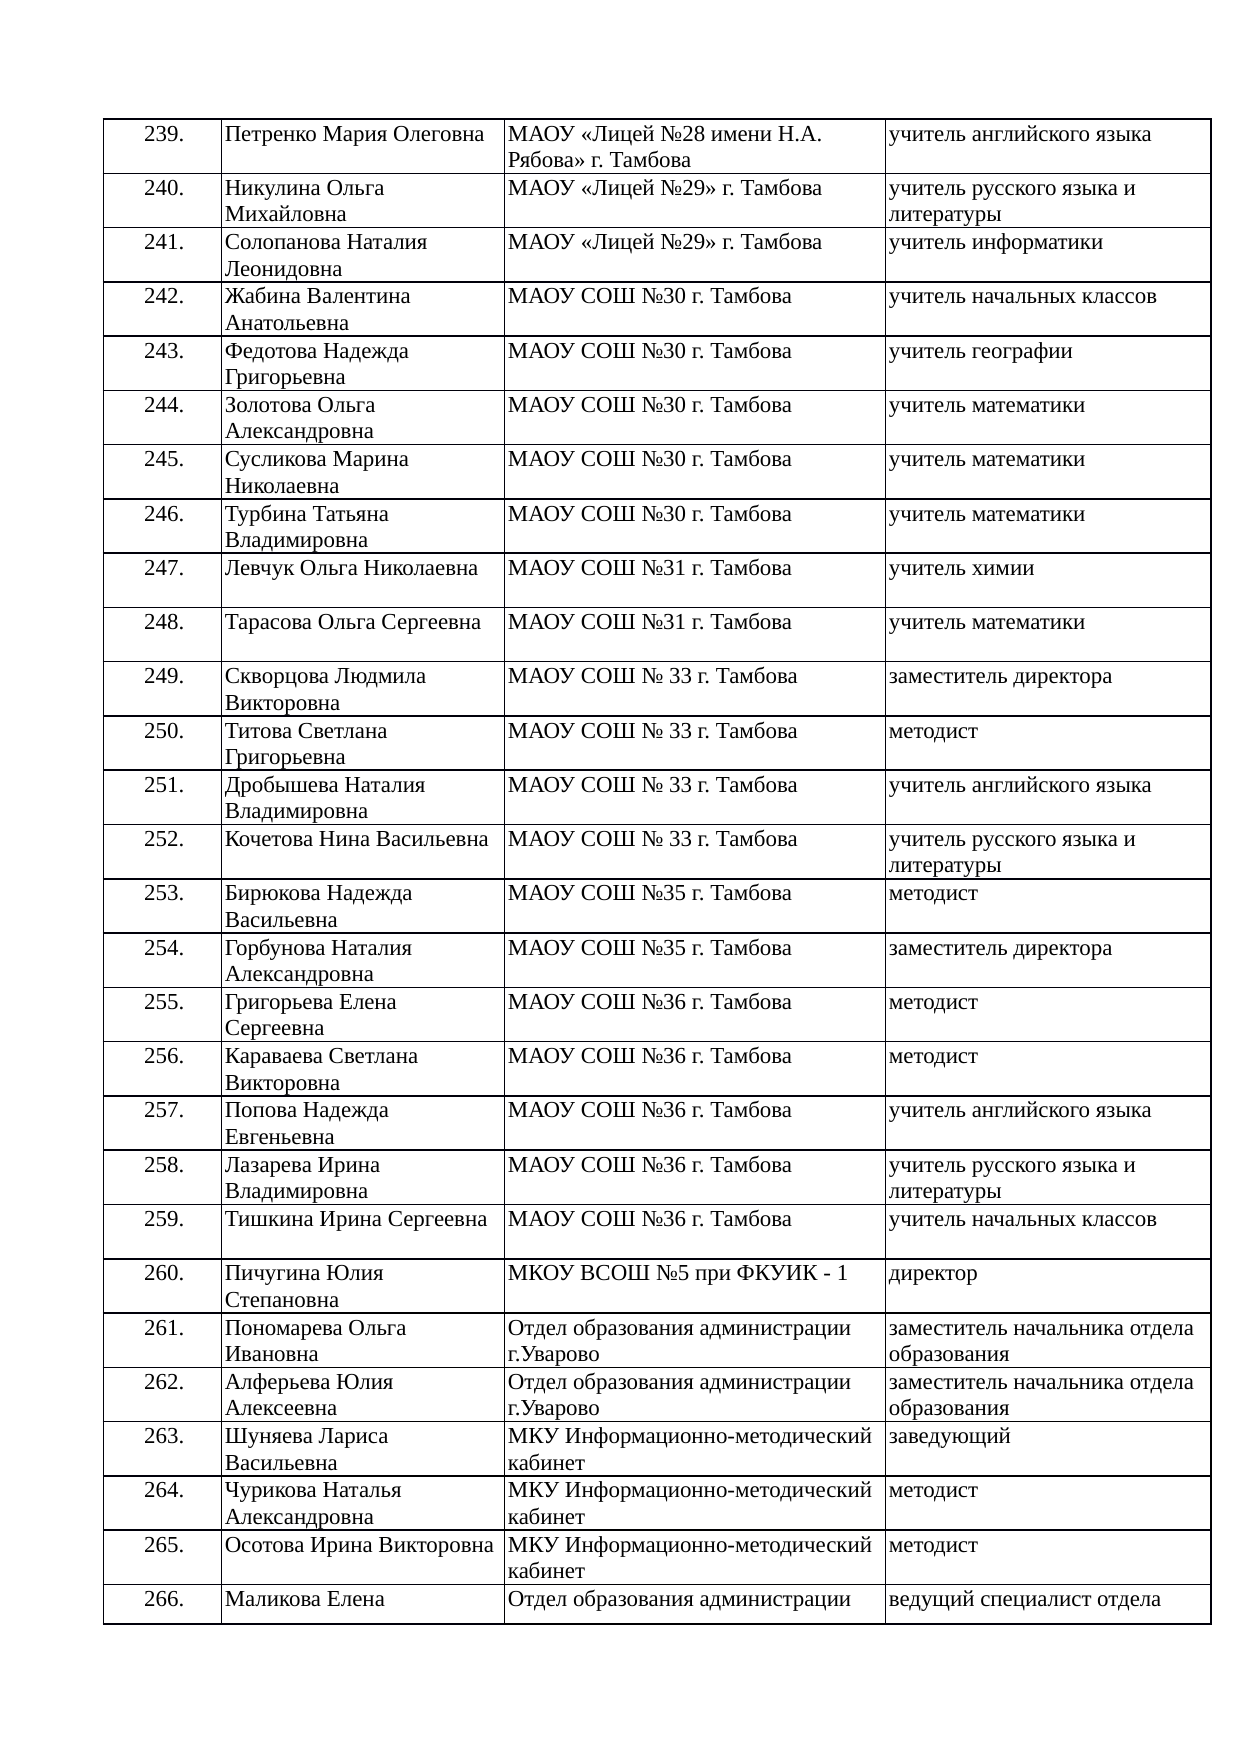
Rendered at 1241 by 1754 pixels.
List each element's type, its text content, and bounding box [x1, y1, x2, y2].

table_cell методист [886, 1531, 1210, 1583]
table_cell МАОУ СОШ №30 г. Тамбова [505, 283, 885, 335]
table_cell [104, 771, 221, 824]
table_cell [104, 1585, 221, 1623]
table_cell Маликова Елена [222, 1585, 504, 1623]
table_cell [104, 228, 221, 281]
table_cell Солопанова Наталия Леонидовна [222, 228, 504, 281]
table_cell Попова Надежда Евгеньевна [222, 1097, 504, 1149]
table_cell учитель математики [886, 445, 1210, 498]
table_cell [104, 283, 221, 335]
table_cell [104, 934, 221, 986]
table_cell Осотова Ирина Викторовна [222, 1531, 504, 1583]
table_cell Отдел образования администрации г.Уварово [505, 1314, 885, 1366]
table_cell МКОУ ВСОШ №5 при ФКУИК - 1 [505, 1260, 885, 1312]
table_cell МАОУ СОШ №36 г. Тамбова [505, 1097, 885, 1149]
table_cell МАОУ СОШ № 33 г. Тамбова [505, 771, 885, 824]
table_cell МАОУ СОШ №36 г. Тамбова [505, 1151, 885, 1203]
table_cell МАОУ СОШ №30 г. Тамбова [505, 500, 885, 552]
table_cell МАОУ СОШ №30 г. Тамбова [505, 337, 885, 389]
table_cell [104, 1042, 221, 1095]
table_cell Григорьева Елена Сергеевна [222, 988, 504, 1041]
table_cell Бирюкова Надежда Васильевна [222, 880, 504, 932]
table_cell Жабина Валентина Анатольевна [222, 283, 504, 335]
table_cell МАОУ СОШ №30 г. Тамбова [505, 391, 885, 444]
table_cell Чурикова Наталья Александровна [222, 1477, 504, 1529]
table_cell [104, 825, 221, 878]
table_cell Отдел образования администрации г.Уварово [505, 1368, 885, 1421]
table_cell Никулина Ольга Михайловна [222, 174, 504, 227]
table_cell Тишкина Ирина Сергеевна [222, 1205, 504, 1258]
table_cell учитель математики [886, 500, 1210, 552]
table_cell МАОУ «Лицей №28 имени Н.А. Рябова» г. Тамбова [505, 120, 885, 172]
table_cell учитель информатики [886, 228, 1210, 281]
table_cell МАОУ СОШ №31 г. Тамбова [505, 554, 885, 607]
table_cell [104, 1368, 221, 1421]
table_cell [104, 1314, 221, 1366]
table_cell МАОУ «Лицей №29» г. Тамбова [505, 174, 885, 227]
table_cell МАОУ СОШ № 33 г. Тамбова [505, 717, 885, 769]
table_cell [104, 445, 221, 498]
table_cell учитель английского языка [886, 120, 1210, 172]
table_cell заместитель директора [886, 662, 1210, 715]
table_cell Федотова Надежда Григорьевна [222, 337, 504, 389]
table_cell заведующий [886, 1422, 1210, 1475]
table_cell [104, 174, 221, 227]
table_cell Кочетова Нина Васильевна [222, 825, 504, 878]
table_cell методист [886, 717, 1210, 769]
table_cell МАОУ СОШ №31 г. Тамбова [505, 608, 885, 661]
table_cell учитель русского языка и литературы [886, 174, 1210, 227]
table_cell Сусликова Марина Николаевна [222, 445, 504, 498]
table_cell Левчук Ольга Николаевна [222, 554, 504, 607]
table_cell заместитель начальника отдела образования [886, 1314, 1210, 1366]
table_cell учитель математики [886, 391, 1210, 444]
table_cell [104, 1531, 221, 1583]
table_cell [104, 337, 221, 389]
table_cell методист [886, 1477, 1210, 1529]
table_cell [104, 554, 221, 607]
table_cell методист [886, 988, 1210, 1041]
table_cell [104, 500, 221, 552]
table_cell МАОУ СОШ № 33 г. Тамбова [505, 825, 885, 878]
table_cell [104, 988, 221, 1041]
table_cell Шуняева Лариса Васильевна [222, 1422, 504, 1475]
table_cell учитель математики [886, 608, 1210, 661]
table_cell МАОУ «Лицей №29» г. Тамбова [505, 228, 885, 281]
table_cell Лазарева Ирина Владимировна [222, 1151, 504, 1203]
table_cell [104, 120, 221, 172]
table_cell Скворцова Людмила Викторовна [222, 662, 504, 715]
table_cell [104, 608, 221, 661]
table_cell методист [886, 1042, 1210, 1095]
table_cell учитель начальных классов [886, 1205, 1210, 1258]
table_cell Алферьева Юлия Алексеевна [222, 1368, 504, 1421]
table_cell [104, 1422, 221, 1475]
table_cell Тарасова Ольга Сергеевна [222, 608, 504, 661]
table_cell учитель начальных классов [886, 283, 1210, 335]
table_cell МАОУ СОШ №36 г. Тамбова [505, 1205, 885, 1258]
table_cell [104, 1151, 221, 1203]
table_cell [104, 1205, 221, 1258]
table_cell методист [886, 880, 1210, 932]
table_cell МАОУ СОШ №35 г. Тамбова [505, 934, 885, 986]
table_cell директор [886, 1260, 1210, 1312]
table_cell заместитель директора [886, 934, 1210, 986]
table_cell учитель русского языка и литературы [886, 825, 1210, 878]
table_cell [104, 391, 221, 444]
table_cell Петренко Мария Олеговна [222, 120, 504, 172]
table_cell Горбунова Наталия Александровна [222, 934, 504, 986]
table_cell МКУ Информационно-методический кабинет [505, 1422, 885, 1475]
table_cell МАОУ СОШ №30 г. Тамбова [505, 445, 885, 498]
table_cell Дробышева Наталия Владимировна [222, 771, 504, 824]
table_cell [104, 717, 221, 769]
table_cell [104, 880, 221, 932]
table_cell учитель химии [886, 554, 1210, 607]
table_cell Титова Светлана Григорьевна [222, 717, 504, 769]
table_cell МАОУ СОШ №35 г. Тамбова [505, 880, 885, 932]
table_cell Караваева Светлана Викторовна [222, 1042, 504, 1095]
table_cell учитель географии [886, 337, 1210, 389]
table_cell учитель английского языка [886, 771, 1210, 824]
table_cell ведущий специалист отдела [886, 1585, 1210, 1623]
table_cell Пономарева Ольга Ивановна [222, 1314, 504, 1366]
table_cell Турбина Татьяна Владимировна [222, 500, 504, 552]
table_cell заместитель начальника отдела образования [886, 1368, 1210, 1421]
table_cell [104, 1097, 221, 1149]
table_cell [104, 1477, 221, 1529]
table_cell [104, 1260, 221, 1312]
table_cell МАОУ СОШ № 33 г. Тамбова [505, 662, 885, 715]
table_cell [104, 662, 221, 715]
table_cell учитель русского языка и литературы [886, 1151, 1210, 1203]
table_cell Пичугина Юлия Степановна [222, 1260, 504, 1312]
table_cell Золотова Ольга Александровна [222, 391, 504, 444]
table_cell МКУ Информационно-методический кабинет [505, 1477, 885, 1529]
table_cell учитель английского языка [886, 1097, 1210, 1149]
table_cell МКУ Информационно-методический кабинет [505, 1531, 885, 1583]
table_cell Отдел образования администрации [505, 1585, 885, 1623]
table_cell МАОУ СОШ №36 г. Тамбова [505, 1042, 885, 1095]
table_cell МАОУ СОШ №36 г. Тамбова [505, 988, 885, 1041]
